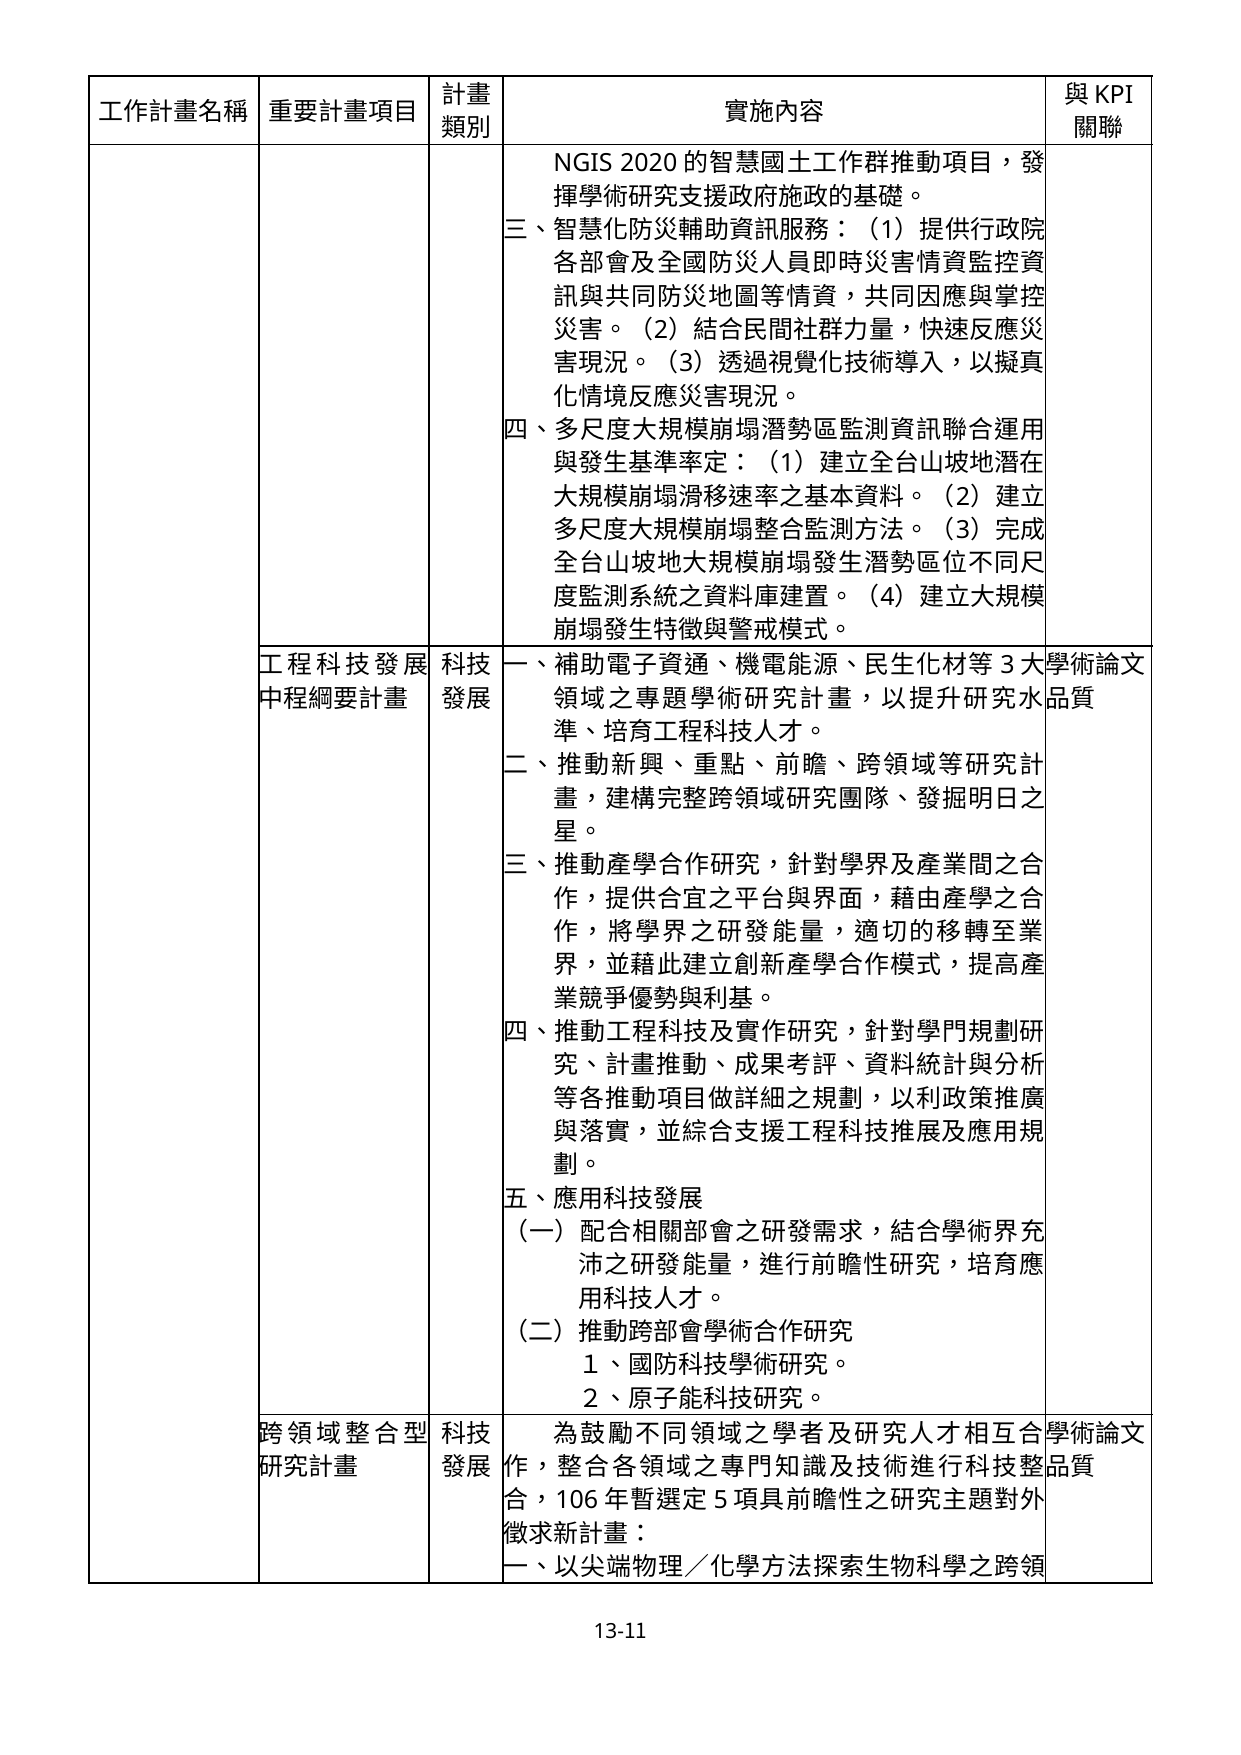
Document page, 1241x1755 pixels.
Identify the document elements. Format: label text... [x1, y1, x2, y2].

table_header 工作計畫名稱 [90, 77, 258, 143]
table_cell 學術論文品質 [1046, 1415, 1151, 1582]
table_cell 工程科技發展中程綱要計畫 [260, 647, 428, 1414]
table_cell 科技發展 [430, 1415, 502, 1582]
table_cell [430, 145, 502, 645]
table_header 與KPI 關聯 [1046, 77, 1151, 143]
table_cell NGIS 2020的智慧國土工作群推動項目，發揮學術研究支援政府施政的基礎。 三、智慧化防災輔助資訊服務：（1）提供行政院各部會及全國防災人員即時災害情資監控資訊與共同防災地圖等情資，共同因應與掌控災害。（2）結合民間社群力量，快速反應災害現況。（3）透過視覺化技術導入，以擬真化情境反應災害現況。 四、多尺度大規模崩塌潛勢區監測資訊聯合運用與發生基準率定：（1）建立全台山坡地潛在大規模崩塌滑移速率之基本資料。（2）建立多尺度大規模崩塌整合監測方法。（3）完成全台山坡地大規模崩塌發生潛勢區位不同尺度監測系統之資料庫建置。（4）建立大規模崩塌發生特徵與警戒模式。 [504, 145, 1045, 645]
table_cell 學術論文品質 [1046, 647, 1151, 1414]
table_cell [90, 145, 258, 1582]
table_cell 一、補助電子資通、機電能源、民生化材等3大領域之專題學術研究計畫，以提升研究水準、培育工程科技人才。 二、推動新興、重點、前瞻、跨領域等研究計畫，建構完整跨領域研究團隊、發掘明日之星。 三、推動產學合作研究，針對學界及產業間之合作，提供合宜之平台與界面，藉由產學之合作，將學界之研發能量，適切的移轉至業界，並藉此建立創新產學合作模式，提高產業競爭優勢與利基。 四、推動工程科技及實作研究，針對學門規劃研究、計畫推動、成果考評、資料統計與分析等各推動項目做詳細之規劃，以利政策推廣與落實，並綜合支援工程科技推展及應用規劃。 五、應用科技發展 （一）配合相關部會之研發需求，結合學術界充沛之研發能量，進行前瞻性研究，培育應用科技人才。 （二）推動跨部會學術合作研究 １、國防科技學術研究。 ２、原子能科技研究。 [504, 647, 1045, 1414]
table_cell [260, 145, 428, 645]
table_cell 為鼓勵不同領域之學者及研究人才相互合作，整合各領域之專門知識及技術進行科技整合，106年暫選定5項具前瞻性之研究主題對外徵求新計畫： 一、以尖端物理／化學方法探索生物科學之跨領 [504, 1415, 1045, 1582]
table_header 重要計畫項目 [260, 77, 428, 143]
table_cell 科技發展 [430, 647, 502, 1414]
table_cell [1046, 145, 1151, 645]
table_cell 跨領域整合型研究計畫 [260, 1415, 428, 1582]
table_header 計畫類別 [430, 77, 502, 143]
table_header 實施內容 [504, 77, 1045, 143]
